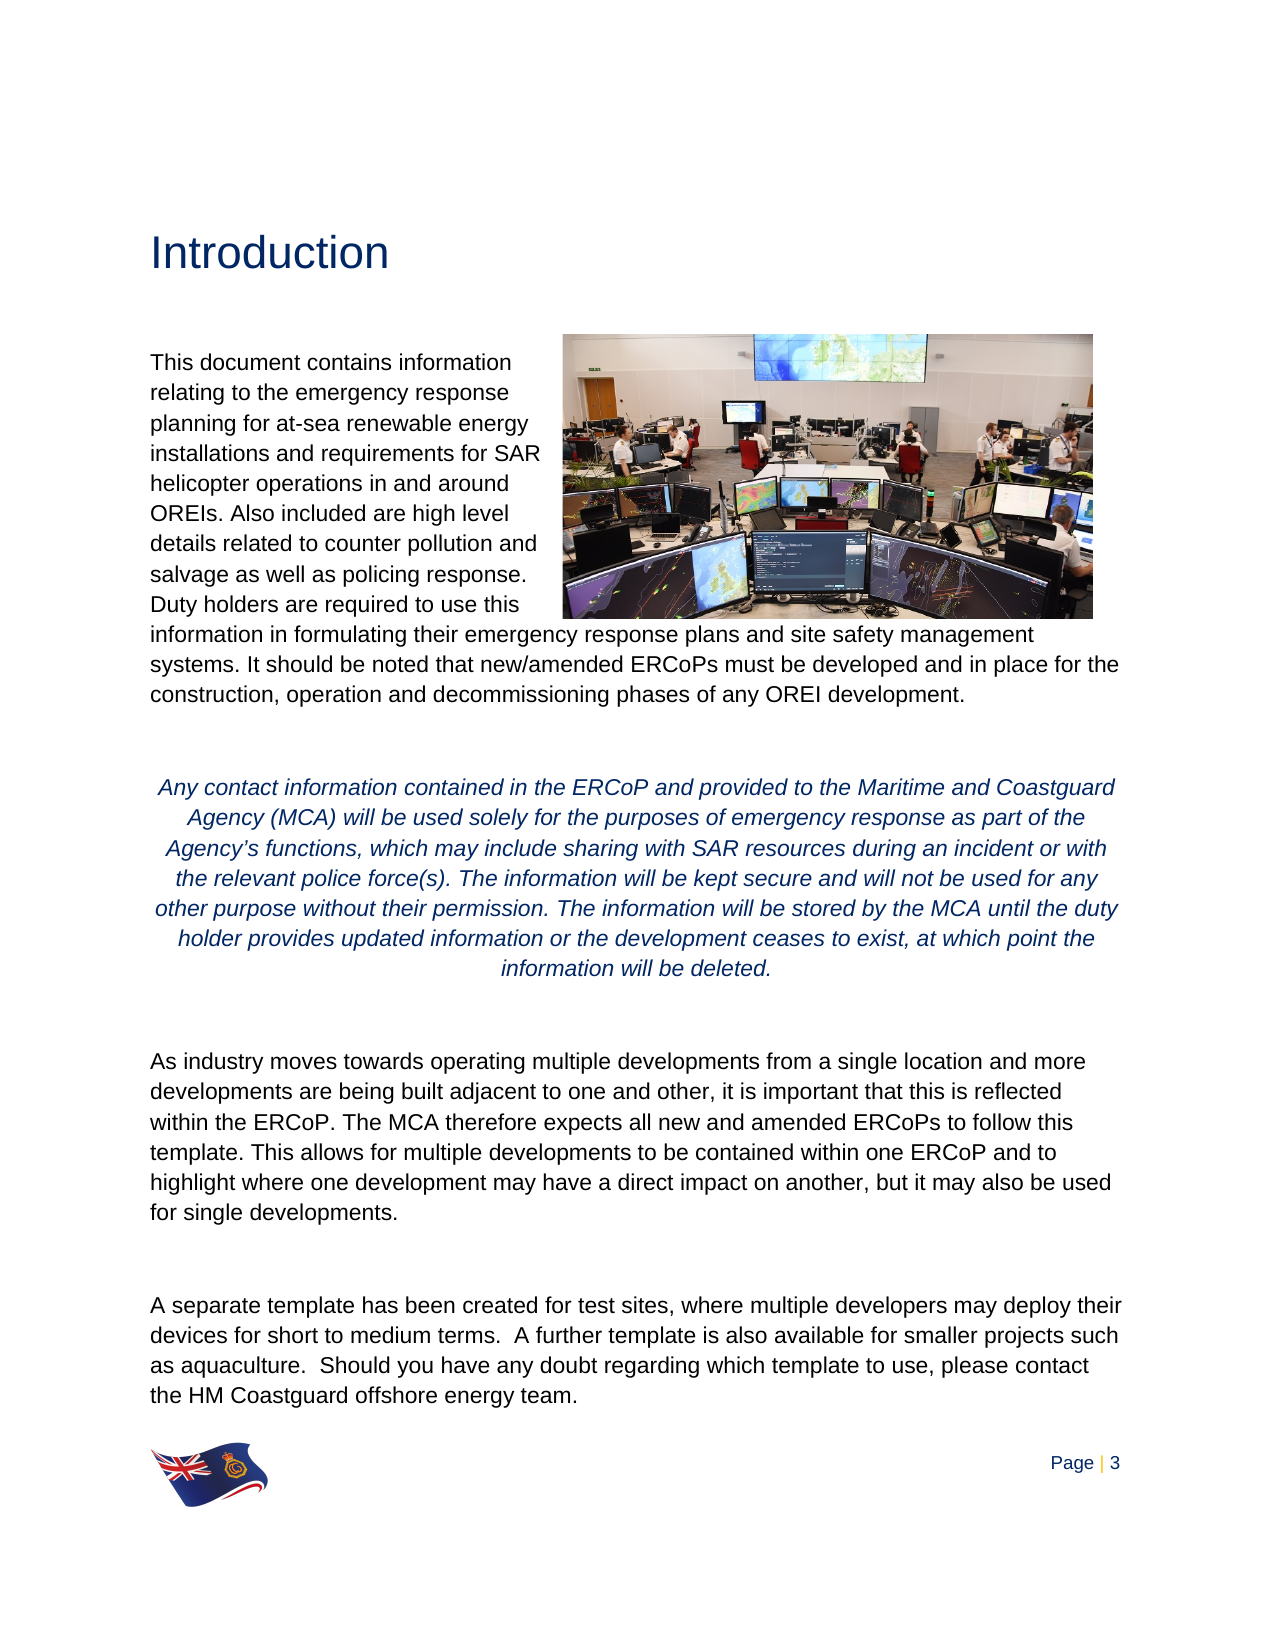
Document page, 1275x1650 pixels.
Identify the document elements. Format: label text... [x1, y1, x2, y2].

subtitle As industry moves towards operating multiple developments from a single location and more developments are being built adjacent to one and other, it is important that this is reflected within the ERCoP. The MCA therefore expects all new and amended ERCoPs to follow this template. This allows for multiple developments to be contained within one ERCoP and to highlight where one development may have a direct impact on another, but it may also be used for single developments. [150, 1048, 1125, 1225]
text A separate template has been created for test sites, where multiple developers may deploy their devices for short to medium terms. A further template is also available for smaller projects such as aquaculture. Should you have any doubt regarding which template to use, please contact the HM Coastguard offshore energy team. [150, 1292, 1125, 1409]
subtitle This document contains information relating to the emergency response planning for at-sea renewable energy installations and requirements for SAR helicopter operations in and around OREIs. Also included are high level details related to counter pollution and salvage as well as policing response. Duty holders are required to use this information in formulating their emergency response plans and site safety management systems. It should be noted that new/amended ERCoPs must be developed and in place for the construction, operation and decommissioning phases of any OREI development. [150, 349, 1125, 708]
subtitle Introduction [150, 226, 1125, 279]
subtitle Any contact information contained in the ERCoP and provided to the Maritime and Coastguard Agency (MCA) will be used solely for the purposes of emergency response as part of the Agency’s functions, which may include sharing with SAR resources during an incident or with the relevant police force(s). The information will be kept secure and will not be used for any other purpose without their permission. The information will be stored by the MCA until the duty holder provides updated information or the development ceases to exist, at which point the information will be deleted. [150, 774, 1125, 982]
